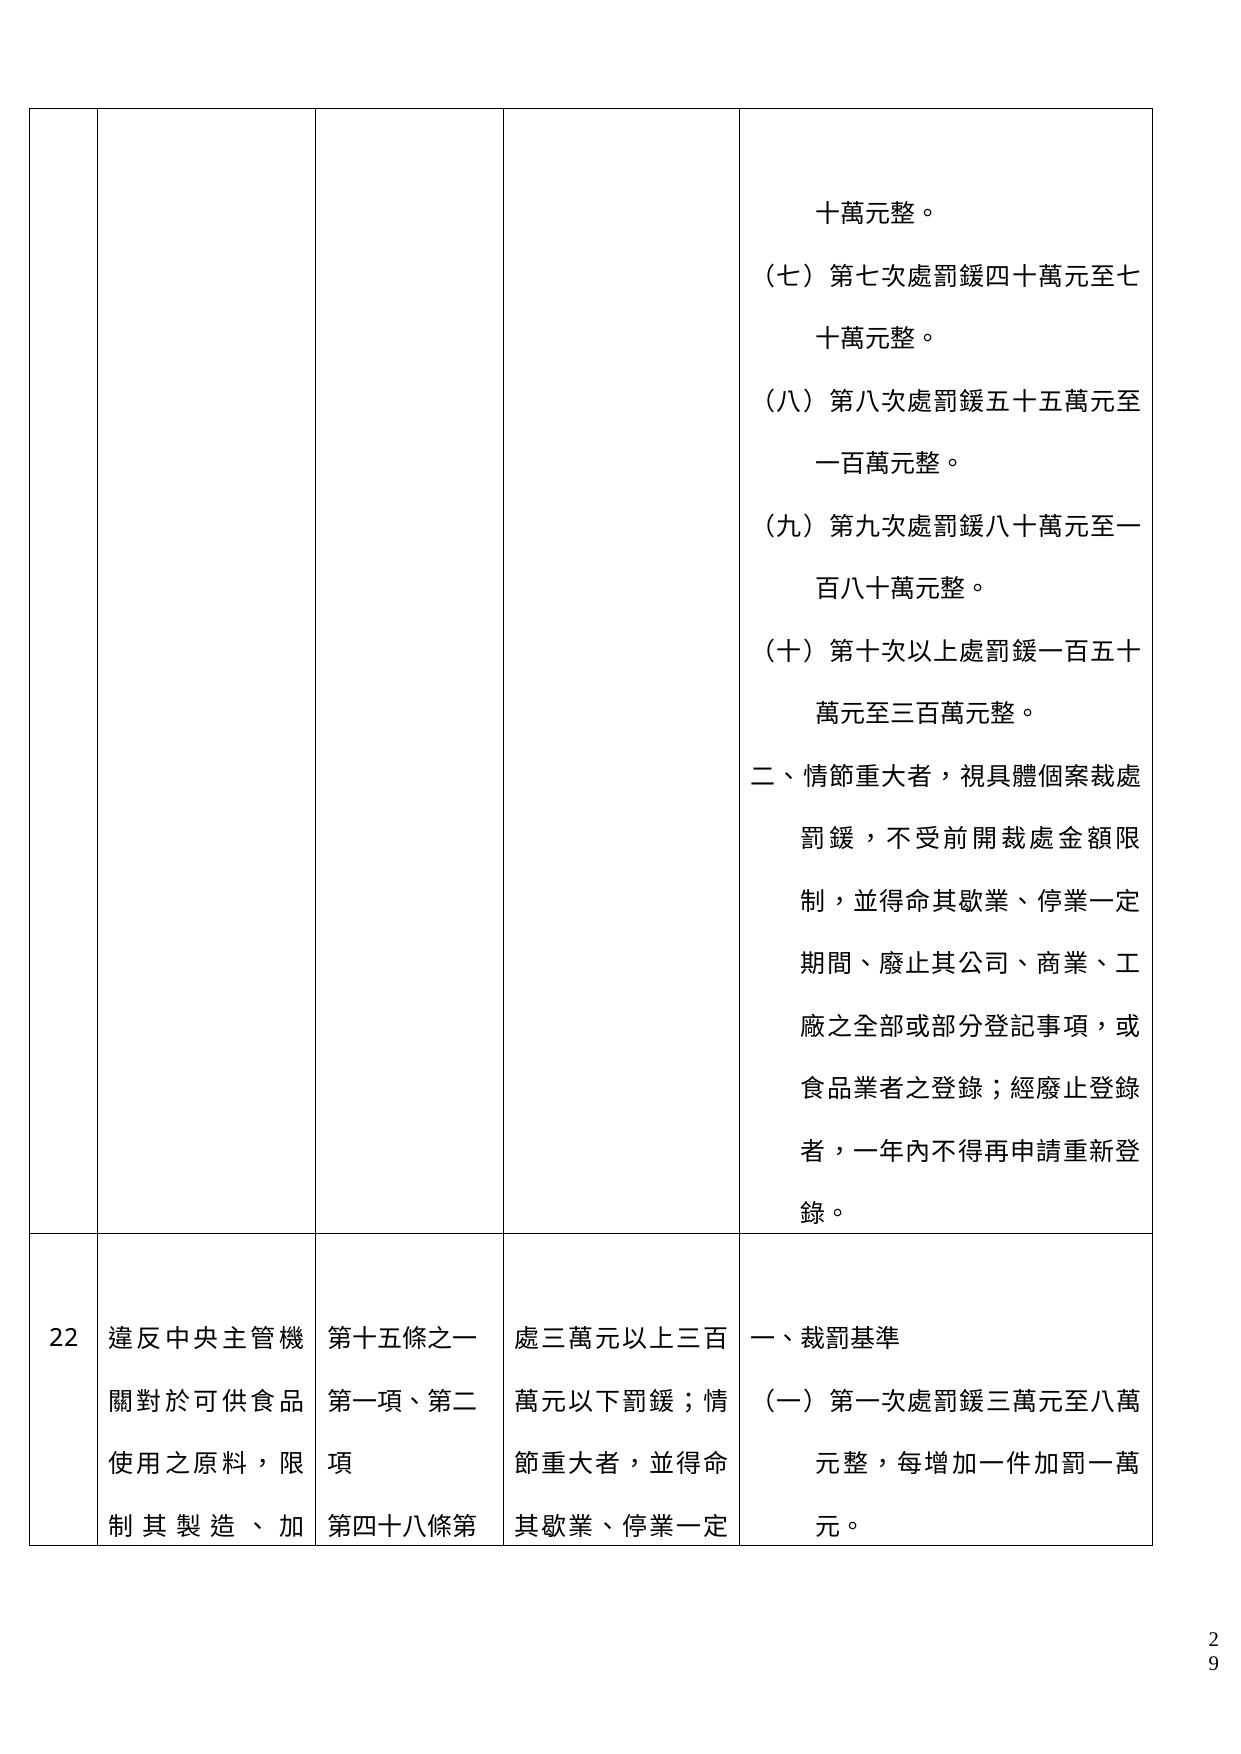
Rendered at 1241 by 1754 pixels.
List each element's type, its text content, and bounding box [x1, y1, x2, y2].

table_cell [316, 109, 503, 1233]
table_cell 第十五條之一第一項、第二項 第四十八條第 [316, 1234, 503, 1545]
table_cell 處三萬元以上三百萬元以下罰鍰；情節重大者，並得命其歇業、停業一定 [504, 1234, 739, 1545]
table_cell 22 [30, 1234, 97, 1545]
table_cell 違反中央主管機關對於可供食品使用之原料，限制其製造、加 [98, 1234, 315, 1545]
table_cell 十萬元整。 （七）第七次處罰鍰四十萬元至七十萬元整。 （八）第八次處罰鍰五十五萬元至一百萬元整。 （九）第九次處罰鍰八十萬元至一百八十萬元整。 （十）第十次以上處罰鍰一百五十萬元至三百萬元整。 二、情節重大者，視具體個案裁處罰鍰，不受前開裁處金額限制，並得命其歇業、停業一定期間、廢止其公司、商業、工廠之全部或部分登記事項，或食品業者之登錄；經廢止登錄者，一年內不得再申請重新登錄。 [740, 109, 1152, 1233]
table_cell [504, 109, 739, 1233]
table_cell [98, 109, 315, 1233]
table_cell [30, 109, 97, 1233]
table_cell 一、裁罰基準 （一）第一次處罰鍰三萬元至八萬元整，每增加一件加罰一萬元。 [740, 1234, 1152, 1545]
